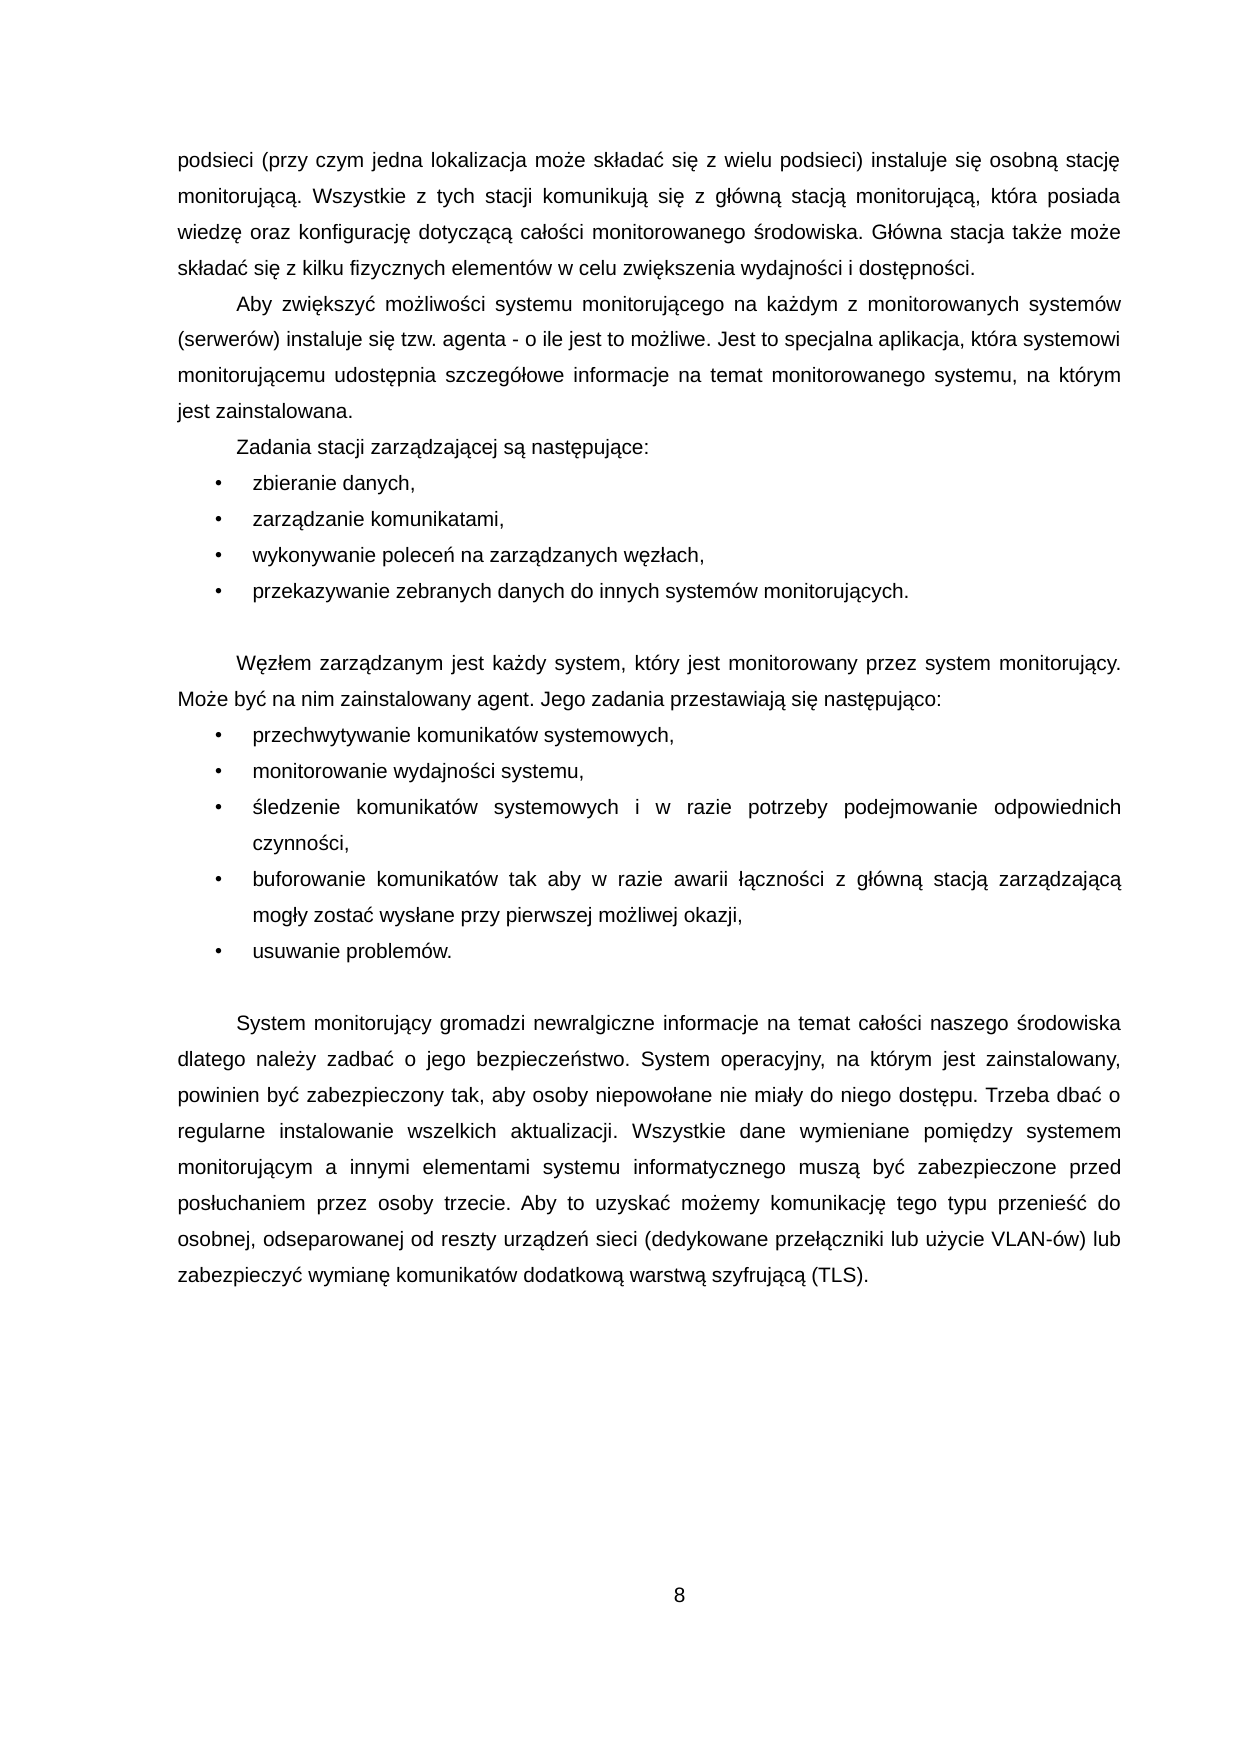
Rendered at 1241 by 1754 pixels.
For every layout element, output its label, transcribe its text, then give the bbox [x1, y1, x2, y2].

list przekazywanie zebranych danych do innych systemów monitorujących. [215, 579, 1122, 603]
list wykonywanie poleceń na zarządzanych węzłach, [215, 543, 1122, 567]
list monitorowanie wydajności systemu, [215, 759, 1122, 783]
text Aby zwiększyć możliwości systemu monitorującego na każdym z monitorowanych systemów (serwerów) instaluje się tzw. agenta - o ile jest to możliwe. Jest to specjalna aplikacja, która systemowi monitorującemu udostępnia szczegółowe informacje na temat monitorowanego systemu, na którym jest zainstalowana. [177, 291, 1122, 423]
text Zadania stacji zarządzającej są następujące: [177, 435, 1122, 459]
text Węzłem zarządzanym jest każdy system, który jest monitorowany przez system monitorujący. Może być na nim zainstalowany agent. Jego zadania przestawiają się następująco: [177, 651, 1122, 711]
list zbieranie danych, [215, 471, 1122, 495]
list śledzenie komunikatów systemowych i w razie potrzeby podejmowanie odpowiednich czynności, [215, 795, 1122, 855]
text System monitorujący gromadzi newralgiczne informacje na temat całości naszego środowiska dlatego należy zadbać o jego bezpieczeństwo. System operacyjny, na którym jest zainstalowany, powinien być zabezpieczony tak, aby osoby niepowołane nie miały do niego dostępu. Trzeba dbać o regularne instalowanie wszelkich aktualizacji. Wszystkie dane wymieniane pomiędzy systemem monitorującym a innymi elementami systemu informatycznego muszą być zabezpieczone przed posłuchaniem przez osoby trzecie. Aby to uzyskać możemy komunikację tego typu przenieść do osobnej, odseparowanej od reszty urządzeń sieci (dedykowane przełączniki lub użycie VLAN-ów) lub zabezpieczyć wymianę komunikatów dodatkową warstwą szyfrującą (TLS). [177, 1011, 1122, 1287]
text podsieci (przy czym jedna lokalizacja może składać się z wielu podsieci) instaluje się osobną stację monitorującą. Wszystkie z tych stacji komunikują się z główną stacją monitorującą, która posiada wiedzę oraz konfigurację dotyczącą całości monitorowanego środowiska. Główna stacja także może składać się z kilku fizycznych elementów w celu zwiększenia wydajności i dostępności. [177, 148, 1122, 279]
list usuwanie problemów. [215, 939, 1122, 963]
list zarządzanie komunikatami, [215, 507, 1122, 531]
list przechwytywanie komunikatów systemowych, [215, 723, 1122, 747]
list buforowanie komunikatów tak aby w razie awarii łączności z główną stacją zarządzającą mogły zostać wysłane przy pierwszej możliwej okazji, [215, 867, 1122, 927]
